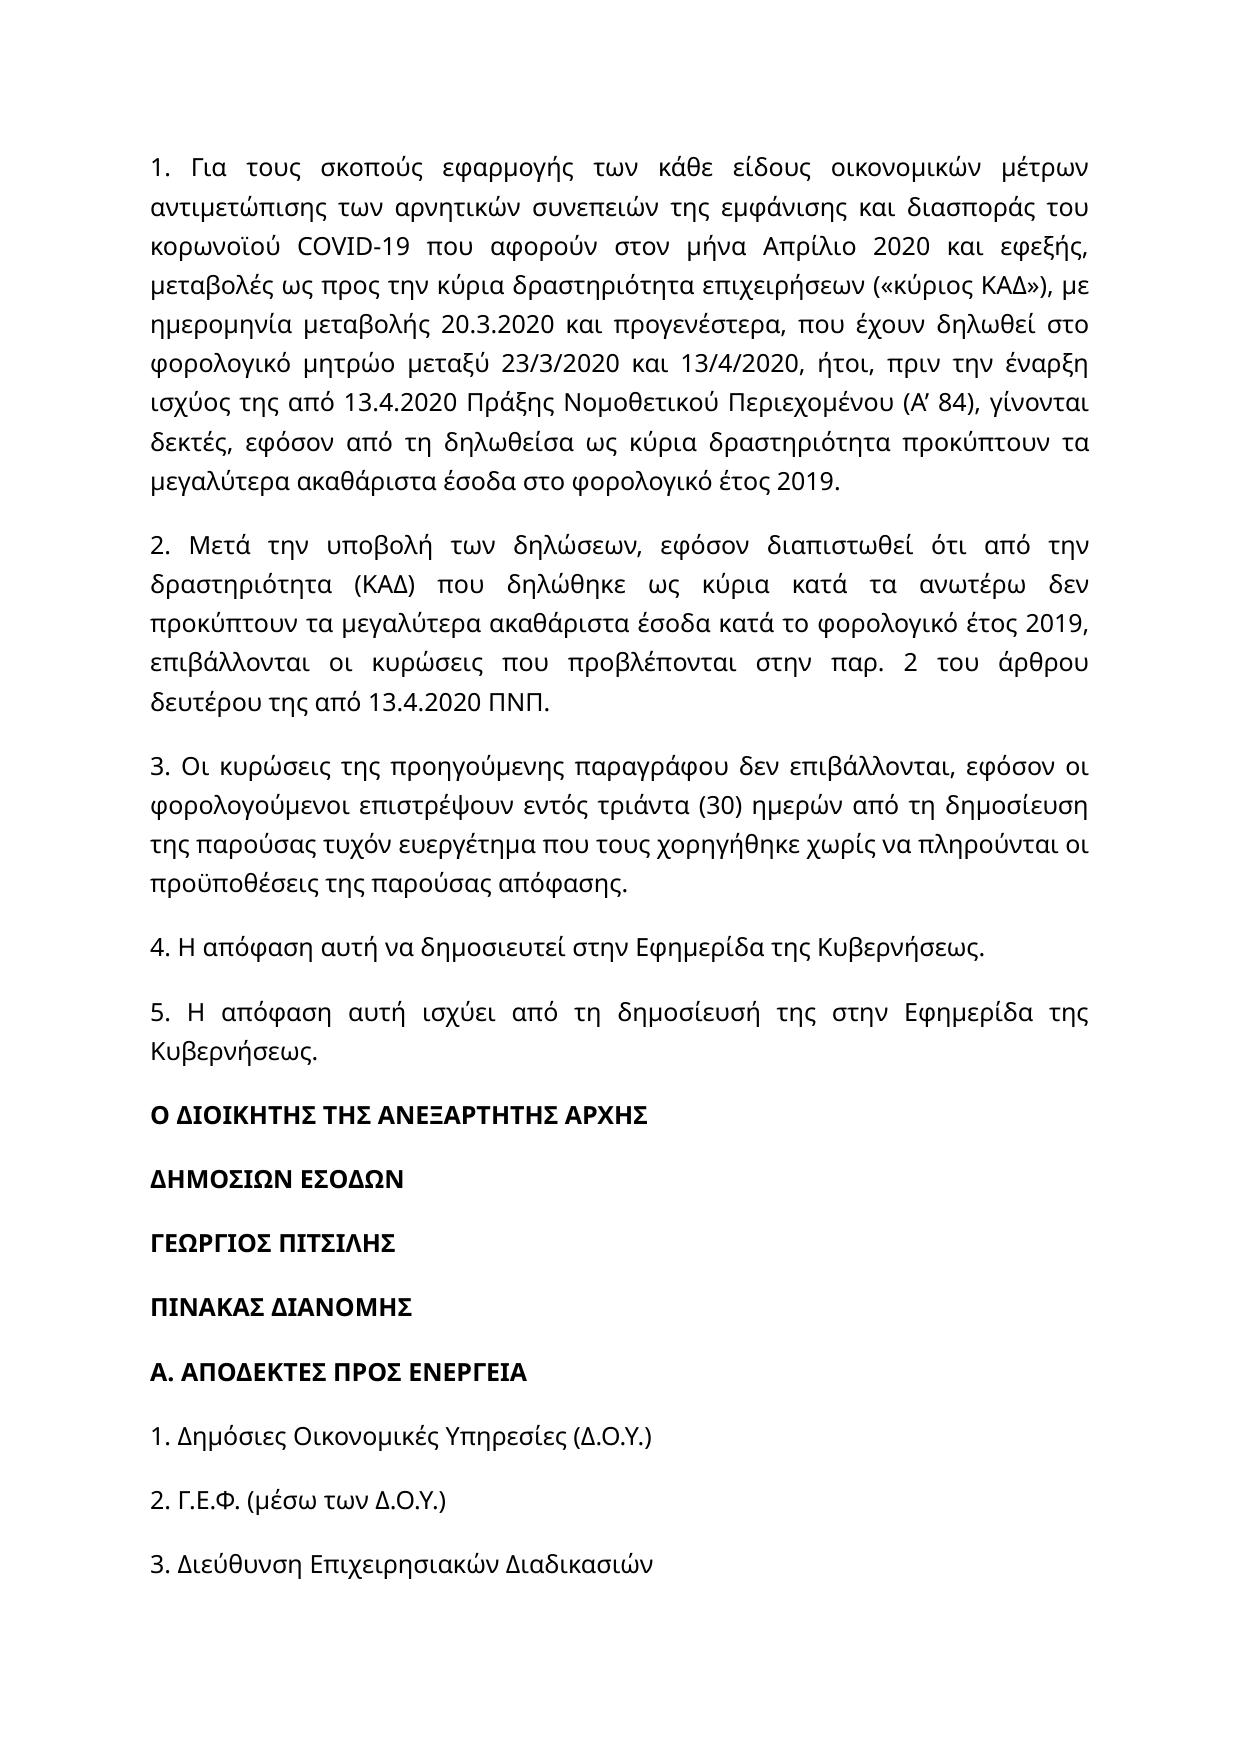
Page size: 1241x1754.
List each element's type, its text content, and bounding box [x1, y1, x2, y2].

text ΔΗΜΟΣΙΩΝ ΕΣΟΔΩΝ [150, 1162, 1090, 1196]
text 3. Οι κυρώσεις της προηγούμενης παραγράφου δεν επιβάλλονται, εφόσον οι φορολογούμενοι επιστρέψουν εντός τριάντα (30) ημερών από τη δημοσίευση της παρούσας τυχόν ευεργέτημα που τους χορηγήθηκε χωρίς να πληρούνται οι προϋποθέσεις της παρούσας απόφασης. [150, 748, 1090, 900]
text 2. Γ.Ε.Φ. (μέσω των Δ.Ο.Υ.) [150, 1482, 1090, 1517]
text 1. Για τους σκοπούς εφαρμογής των κάθε είδους οικονομικών μέτρων αντιμετώπισης των αρνητικών συνεπειών της εμφάνισης και διασποράς του κορωνοϊού COVID-19 που αφορούν στον μήνα Απρίλιο 2020 και εφεξής, μεταβολές ως προς την κύρια δραστηριότητα επιχειρήσεων («κύριος ΚΑΔ»), με ημερομηνία μεταβολής 20.3.2020 και προγενέστερα, που έχουν δηλωθεί στο φορολογικό μητρώο μεταξύ 23/3/2020 και 13/4/2020, ήτοι, πριν την έναρξη ισχύος της από 13.4.2020 Πράξης Νομοθετικού Περιεχομένου (Α’ 84), γίνονται δεκτές, εφόσον από τη δηλωθείσα ως κύρια δραστηριότητα προκύπτουν τα μεγαλύτερα ακαθάριστα έσοδα στο φορολογικό έτος 2019. [150, 150, 1090, 497]
text Α. ΑΠΟΔΕΚΤΕΣ ΠΡΟΣ ΕΝΕΡΓΕΙΑ [150, 1354, 1090, 1388]
text 4. Η απόφαση αυτή να δημοσιευτεί στην Εφημερίδα της Κυβερνήσεως. [150, 930, 1090, 964]
text Ο ΔΙΟΙΚΗΤΗΣ ΤΗΣ ΑΝΕΞΑΡΤΗΤΗΣ ΑΡΧΗΣ [150, 1097, 1090, 1132]
text 2. Μετά την υποβολή των δηλώσεων, εφόσον διαπιστωθεί ότι από την δραστηριότητα (ΚΑΔ) που δηλώθηκε ως κύρια κατά τα ανωτέρω δεν προκύπτουν τα μεγαλύτερα ακαθάριστα έσοδα κατά το φορολογικό έτος 2019, επιβάλλονται οι κυρώσεις που προβλέπονται στην παρ. 2 του άρθρου δευτέρου της από 13.4.2020 ΠΝΠ. [150, 527, 1090, 718]
text 5. Η απόφαση αυτή ισχύει από τη δημοσίευσή της στην Εφημερίδα της Κυβερνήσεως. [150, 994, 1090, 1067]
text 1. Δημόσιες Οικονομικές Υπηρεσίες (Δ.Ο.Υ.) [150, 1418, 1090, 1452]
text ΠΙΝΑΚΑΣ ΔΙΑΝΟΜΗΣ [150, 1290, 1090, 1324]
text ΓΕΩΡΓΙΟΣ ΠΙΤΣΙΛΗΣ [150, 1226, 1090, 1260]
text 3. Διεύθυνση Επιχειρησιακών Διαδικασιών [150, 1547, 1090, 1581]
